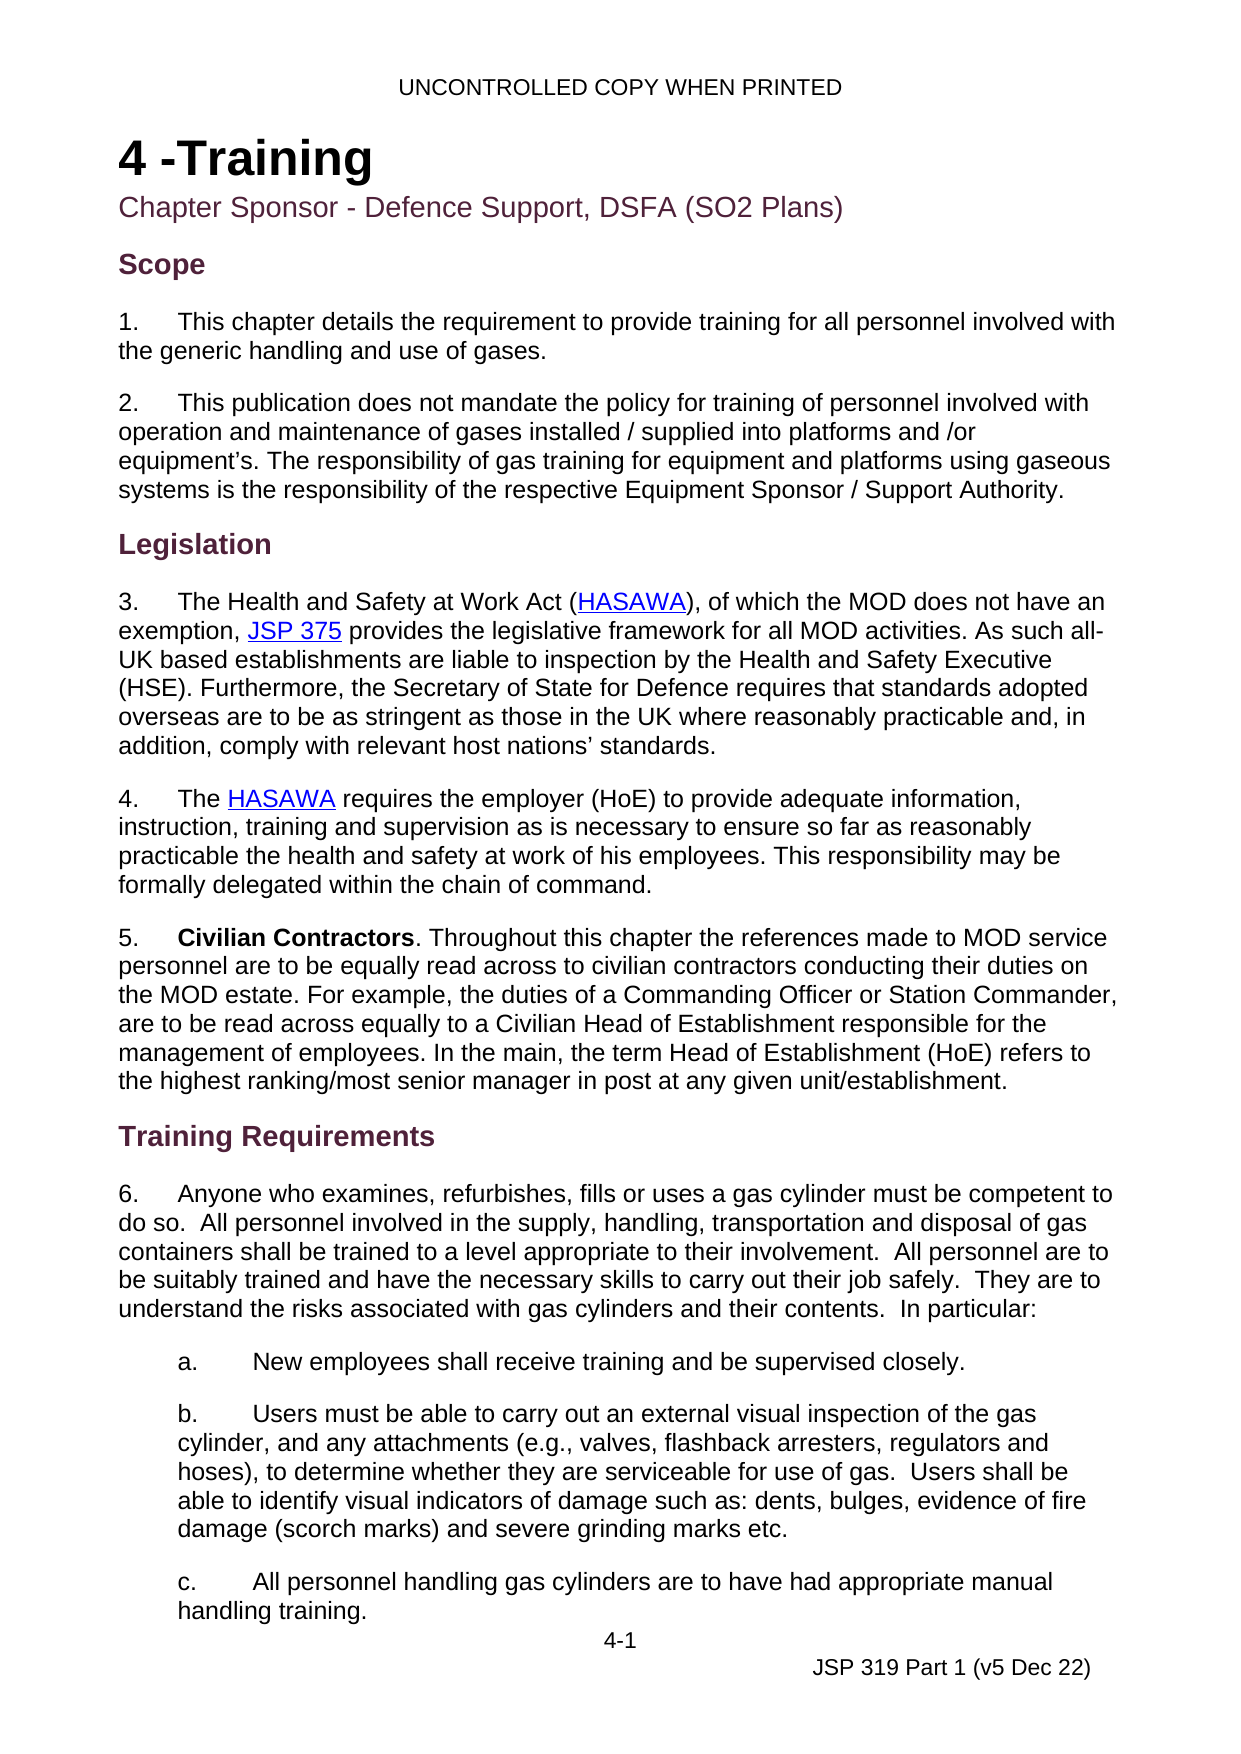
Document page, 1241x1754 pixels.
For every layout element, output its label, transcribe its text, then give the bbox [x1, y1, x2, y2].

subtitle Scope [118, 247, 1122, 281]
list Anyone who examines, refurbishes, fills or uses a gas cylinder must be competent to do so. All personnel involved in the supply, handling, transportation and disposal of gas containers shall be trained to a level appropriate to their involvement. All personnel are to be suitably trained and have the necessary skills to carry out their job safely. They are to understand the risks associated with gas cylinders and their contents. In particular: [118, 1179, 1122, 1323]
list Users must be able to carry out an external visual inspection of the gas cylinder, and any attachments (e.g., valves, flashback arresters, regulators and hoses), to determine whether they are serviceable for use of gas. Users shall be able to identify visual indicators of damage such as: dents, bulges, evidence of fire damage (scorch marks) and severe grinding marks etc. [177, 1399, 1122, 1543]
list The Health and Safety at Work Act (HASAWA), of which the MOD does not have an exemption, JSP 375 provides the legislative framework for all MOD activities. As such all-UK based establishments are liable to inspection by the Health and Safety Executive (HSE). Furthermore, the Secretary of State for Defence requires that standards adopted overseas are to be as stringent as those in the UK where reasonably practicable and, in addition, comply with relevant host nations’ standards. [118, 587, 1122, 760]
list This chapter details the requirement to provide training for all personnel involved with the generic handling and use of gases. [118, 307, 1122, 364]
subtitle 4 -Training [118, 128, 1122, 186]
list This publication does not mandate the policy for training of personnel involved with operation and maintenance of gases installed / supplied into platforms and /or equipment’s. The responsibility of gas training for equipment and platforms using gaseous systems is the responsibility of the respective Equipment Sponsor / Support Authority. [118, 388, 1122, 503]
subtitle Training Requirements [118, 1119, 1122, 1153]
list The HASAWA requires the employer (HoE) to provide adequate information, instruction, training and supervision as is necessary to ensure so far as reasonably practicable the health and safety at work of his employees. This responsibility may be formally delegated within the chain of command. [118, 784, 1122, 899]
list New employees shall receive training and be supervised closely. [177, 1347, 1122, 1375]
list Civilian Contractors. Throughout this chapter the references made to MOD service personnel are to be equally read across to civilian contractors conducting their duties on the MOD estate. For example, the duties of a Commanding Officer or Station Commander, are to be read across equally to a Civilian Head of Establishment responsible for the management of employees. In the main, the term Head of Establishment (HoE) refers to the highest ranking/most senior manager in post at any given unit/establishment. [118, 923, 1122, 1095]
list All personnel handling gas cylinders are to have had appropriate manual handling training. [177, 1567, 1122, 1624]
subtitle Legislation [118, 527, 1122, 561]
text Chapter Sponsor - Defence Support, DSFA (SO2 Plans) [118, 190, 1122, 223]
